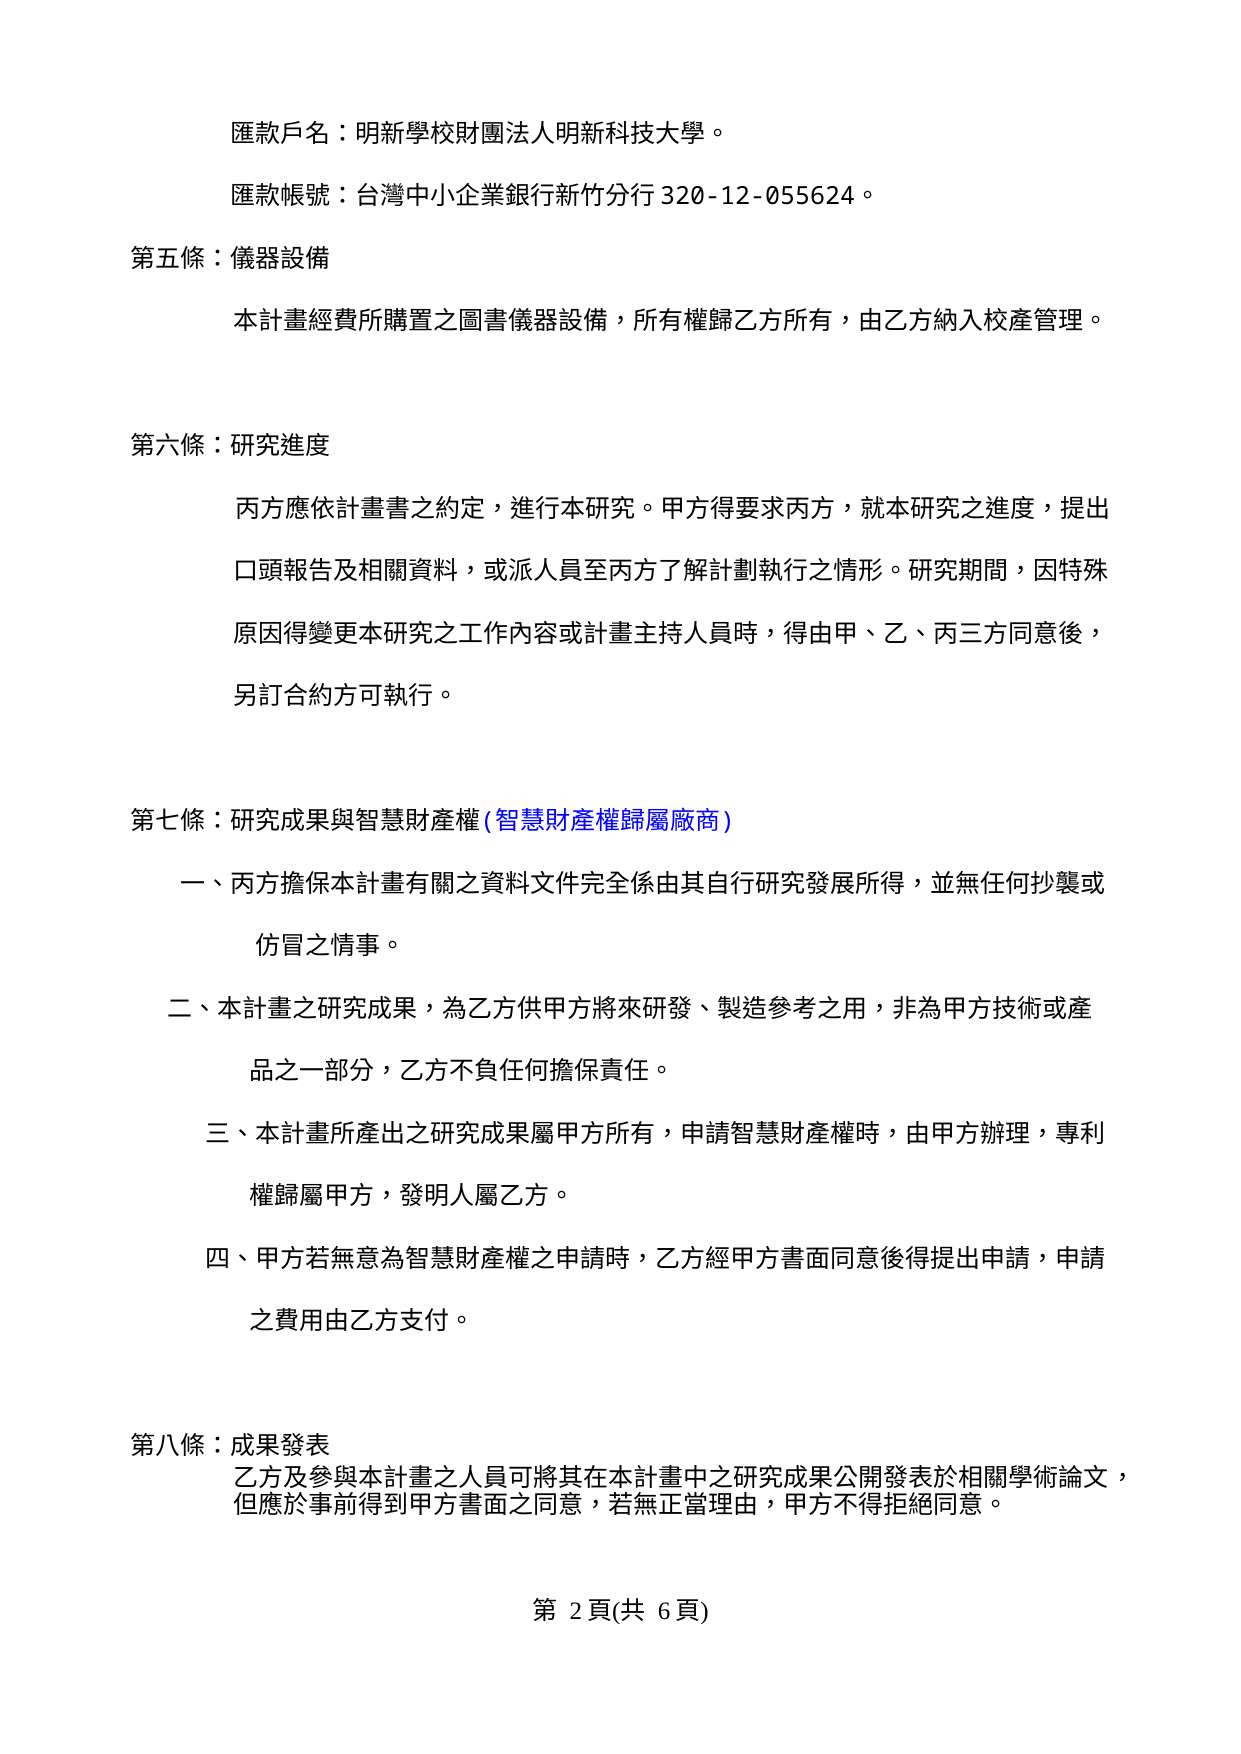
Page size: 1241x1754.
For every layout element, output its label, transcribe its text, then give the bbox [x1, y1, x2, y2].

text 第六條：研究進度 [130, 402, 1110, 464]
text 三、本計畫所產出之研究成果屬甲方所有，申請智慧財產權時，由甲方辦理，專利權歸屬甲方，發明人屬乙方。 [130, 1089, 1110, 1214]
text 第八條：成果發表 [130, 1402, 1110, 1464]
text 二、本計畫之研究成果，為乙方供甲方將來研發、製造參考之用，非為甲方技術或產品之一部分，乙方不負任何擔保責任。 [130, 964, 1110, 1089]
text 匯款帳號：台灣中小企業銀行新竹分行320-12-055624。 [230, 152, 1110, 214]
text 四、甲方若無意為智慧財產權之申請時，乙方經甲方書面同意後得提出申請，申請之費用由乙方支付。 [130, 1214, 1110, 1339]
text 乙方及參與本計畫之人員可將其在本計畫中之研究成果公開發表於相關學術論文，但應於事前得到甲方書面之同意，若無正當理由，甲方不得拒絕同意。 [233, 1464, 1110, 1519]
text 匯款戶名：明新學校財團法人明新科技大學。 [230, 89, 1110, 152]
text 第五條：儀器設備 [130, 214, 1110, 277]
text 丙方應依計畫書之約定，進行本研究。甲方得要求丙方，就本研究之進度，提出口頭報告及相關資料，或派人員至丙方了解計劃執行之情形。研究期間，因特殊原因得變更本研究之工作內容或計畫主持人員時，得由甲、乙、丙三方同意後，另訂合約方可執行。 [233, 464, 1110, 714]
text 本計畫經費所購置之圖書儀器設備，所有權歸乙方所有，由乙方納入校產管理。 [233, 277, 1110, 339]
text 第七條：研究成果與智慧財產權(智慧財產權歸屬廠商) [130, 777, 1110, 839]
text 一、丙方擔保本計畫有關之資料文件完全係由其自行研究發展所得，並無任何抄襲或仿冒之情事。 [130, 839, 1110, 964]
